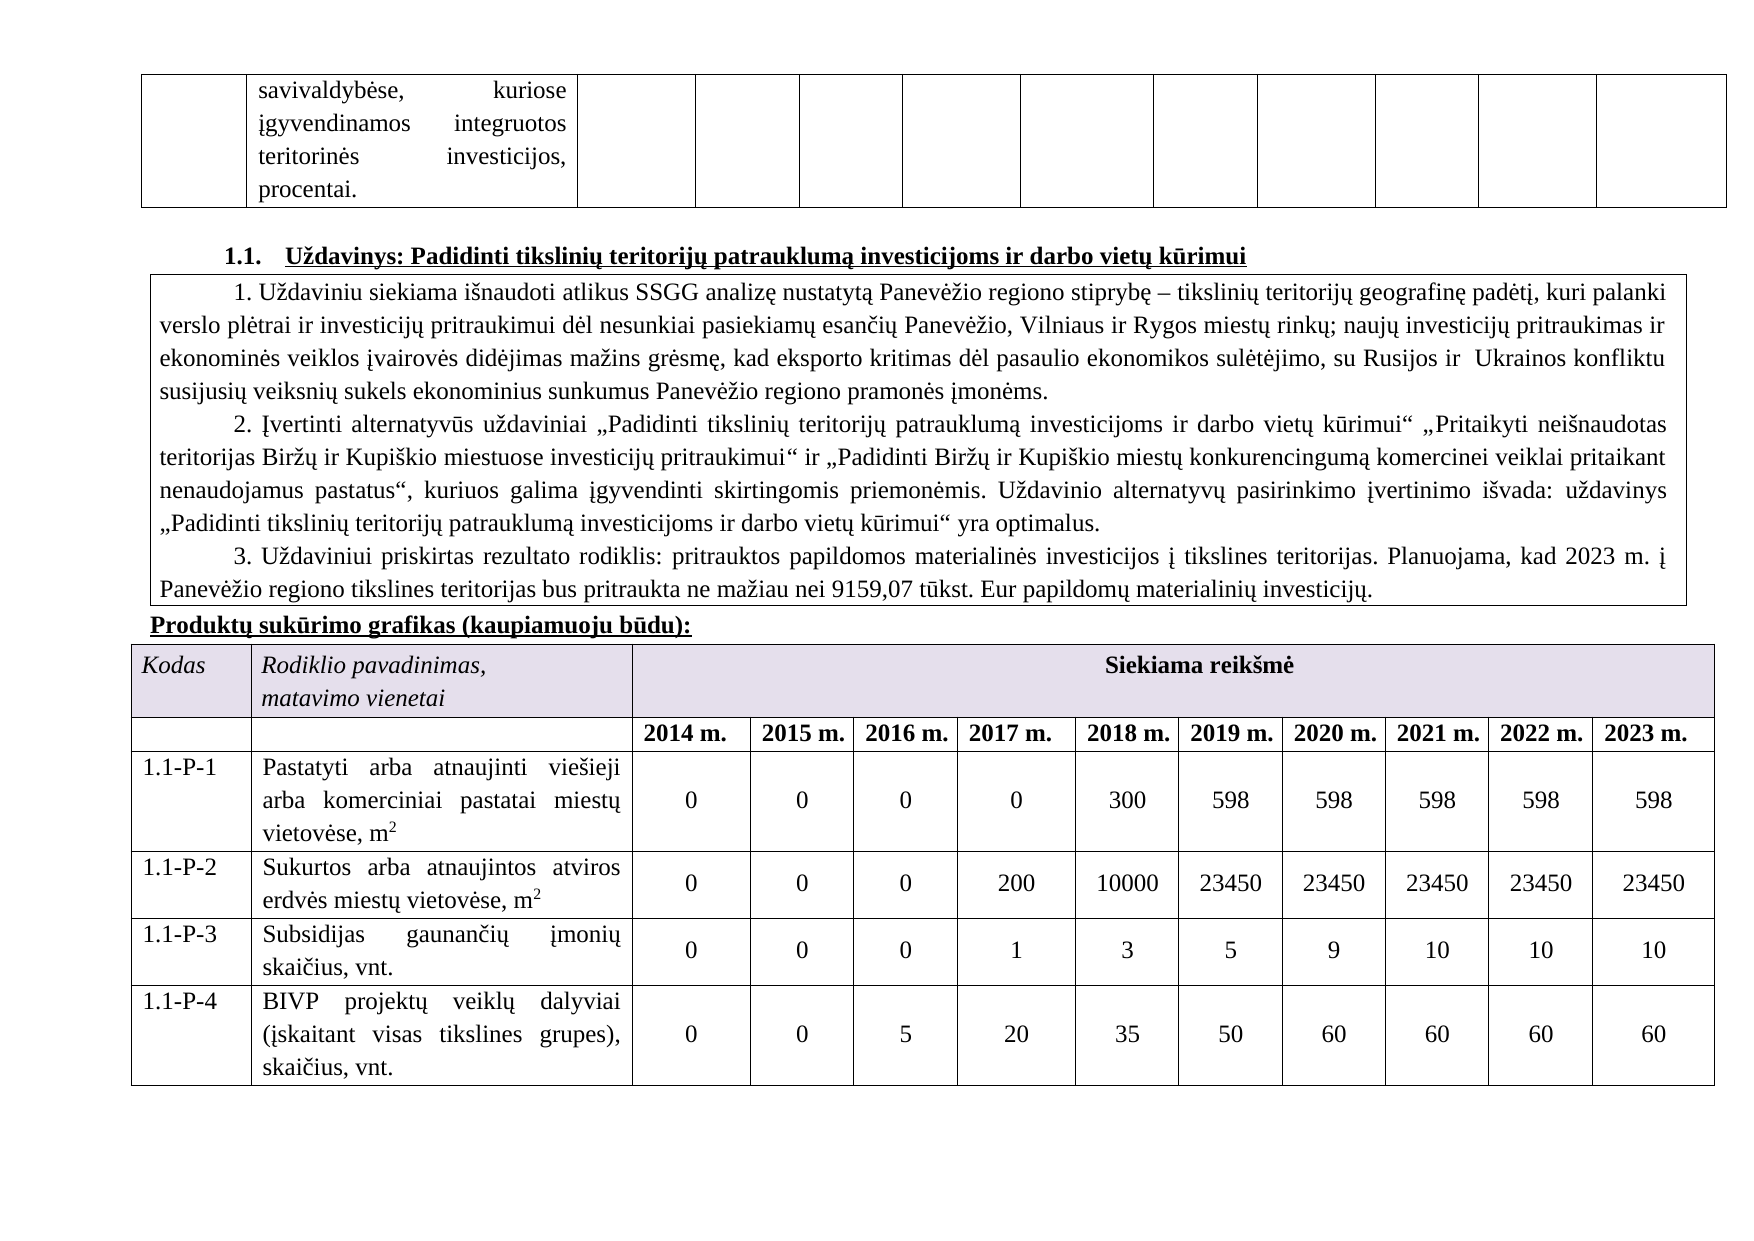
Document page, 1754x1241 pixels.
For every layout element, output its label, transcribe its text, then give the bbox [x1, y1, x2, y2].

table_cell savivaldybėse, kuriose įgyvendinamos integruotos teritorinės investicijos, procentai. [247, 75, 577, 207]
table_cell 2015 m. [751, 718, 853, 751]
table_cell 10 [1489, 919, 1592, 985]
table_cell 23450 [1283, 852, 1385, 918]
table_cell 0 [633, 919, 750, 985]
text 1.1. Uždavinys: Padidinti tikslinių teritorijų patrauklumą investicijoms ir darbo vietų kūrimui [150, 241, 1639, 270]
table_header Siekiama reikšmė [633, 645, 1714, 717]
table_cell Pastatyti arba atnaujinti viešieji arba komerciniai pastatai miestų vietovėse, m2 [252, 752, 632, 851]
table_cell [142, 75, 246, 207]
text Produktų sukūrimo grafikas (kaupiamuoju būdu): [150, 610, 1639, 639]
table_cell 0 [958, 752, 1075, 851]
table_cell 2014 m. [633, 718, 750, 751]
table_cell 60 [1283, 986, 1385, 1085]
table_cell 2019 m. [1179, 718, 1282, 751]
table_cell 10 [1593, 919, 1714, 985]
text 1. Uždaviniu siekiama išnaudoti atlikus SSGG analizę nustatytą Panevėžio regiono stiprybę – tikslinių teritorijų geografinę padėtį, kuri palanki verslo plėtrai ir investicijų pritraukimui dėl nesunkiai pasiekiamų esančių Panevėžio, Vilniaus ir Rygos miestų rinkų; naujų investicijų pritraukimas ir ekonominės veiklos įvairovės didėjimas mažins grėsmę, kad eksporto kritimas dėl pasaulio ekonomikos sulėtėjimo, su Rusijos ir Ukrainos konfliktu susijusių veiksnių sukels ekonominius sunkumus Panevėžio regiono pramonės įmonėms. [151, 275, 1686, 405]
table_cell 5 [854, 986, 957, 1085]
table_cell 1 [958, 919, 1075, 985]
text 3. Uždaviniui priskirtas rezultato rodiklis: pritrauktos papildomos materialinės investicijos į tikslines teritorijas. Planuojama, kad 2023 m. į Panevėžio regiono tikslines teritorijas bus pritraukta ne mažiau nei 9159,07 tūkst. Eur papildomų materialinių investicijų. [151, 538, 1686, 605]
table_cell [578, 75, 695, 207]
table_cell 0 [854, 852, 957, 918]
table_cell 35 [1076, 986, 1178, 1085]
table_cell [1154, 75, 1257, 207]
table_cell [1479, 75, 1596, 207]
table_cell 598 [1593, 752, 1714, 851]
table_cell 23450 [1386, 852, 1488, 918]
table_cell 2017 m. [958, 718, 1075, 751]
table_cell 2016 m. [854, 718, 957, 751]
table_cell 2018 m. [1076, 718, 1178, 751]
table_cell [1597, 75, 1726, 207]
table_cell 1.1-P-3 [132, 919, 251, 985]
table_cell 0 [751, 752, 853, 851]
table_cell 60 [1489, 986, 1592, 1085]
table_cell 1.1-P-4 [132, 986, 251, 1085]
table_cell Subsidijas gaunančių įmonių skaičius, vnt. [252, 919, 632, 985]
table_cell BIVP projektų veiklų dalyviai (įskaitant visas tikslines grupes), skaičius, vnt. [252, 986, 632, 1085]
table_cell 598 [1283, 752, 1385, 851]
table_cell 20 [958, 986, 1075, 1085]
table_cell 23450 [1593, 852, 1714, 918]
table_cell [252, 718, 632, 751]
table_cell 60 [1593, 986, 1714, 1085]
table_cell 50 [1179, 986, 1282, 1085]
table_cell 0 [751, 852, 853, 918]
table_cell 10 [1386, 919, 1488, 985]
table_cell 10000 [1076, 852, 1178, 918]
table_cell [1258, 75, 1375, 207]
table_cell 9 [1283, 919, 1385, 985]
table_cell [800, 75, 902, 207]
table_header Rodiklio pavadinimas, matavimo vienetai [252, 645, 632, 717]
table_cell 1.1-P-2 [132, 852, 251, 918]
table_cell [132, 718, 251, 751]
table_cell 0 [633, 986, 750, 1085]
table_cell 0 [751, 919, 853, 985]
table_cell [696, 75, 799, 207]
table_cell 0 [633, 852, 750, 918]
table_cell 2021 m. [1386, 718, 1488, 751]
table_cell Sukurtos arba atnaujintos atviros erdvės miestų vietovėse, m2 [252, 852, 632, 918]
table_cell 23450 [1179, 852, 1282, 918]
table_cell 60 [1386, 986, 1488, 1085]
table_cell 598 [1386, 752, 1488, 851]
table_cell 0 [633, 752, 750, 851]
table_cell 0 [751, 986, 853, 1085]
table_cell 300 [1076, 752, 1178, 851]
table_cell 3 [1076, 919, 1178, 985]
table_cell 2020 m. [1283, 718, 1385, 751]
table_cell 1.1-P-1 [132, 752, 251, 851]
table_cell 5 [1179, 919, 1282, 985]
table_cell [1021, 75, 1153, 207]
table_cell 0 [854, 919, 957, 985]
table_cell 598 [1489, 752, 1592, 851]
table_header Kodas [132, 645, 251, 717]
table_cell 2022 m. [1489, 718, 1592, 751]
table_cell 598 [1179, 752, 1282, 851]
text 2. Įvertinti alternatyvūs uždaviniai „Padidinti tikslinių teritorijų patrauklumą investicijoms ir darbo vietų kūrimui“ „Pritaikyti neišnaudotas teritorijas Biržų ir Kupiškio miestuose investicijų pritraukimui“ ir „Padidinti Biržų ir Kupiškio miestų konkurencingumą komercinei veiklai pritaikant nenaudojamus pastatus“, kuriuos galima įgyvendinti skirtingomis priemonėmis. Uždavinio alternatyvų pasirinkimo įvertinimo išvada: uždavinys „Padidinti tikslinių teritorijų patrauklumą investicijoms ir darbo vietų kūrimui“ yra optimalus. [151, 406, 1686, 537]
table_cell 0 [854, 752, 957, 851]
table_cell 200 [958, 852, 1075, 918]
table_cell [1376, 75, 1478, 207]
table_cell [903, 75, 1020, 207]
table_cell 23450 [1489, 852, 1592, 918]
table_cell 2023 m. [1593, 718, 1714, 751]
